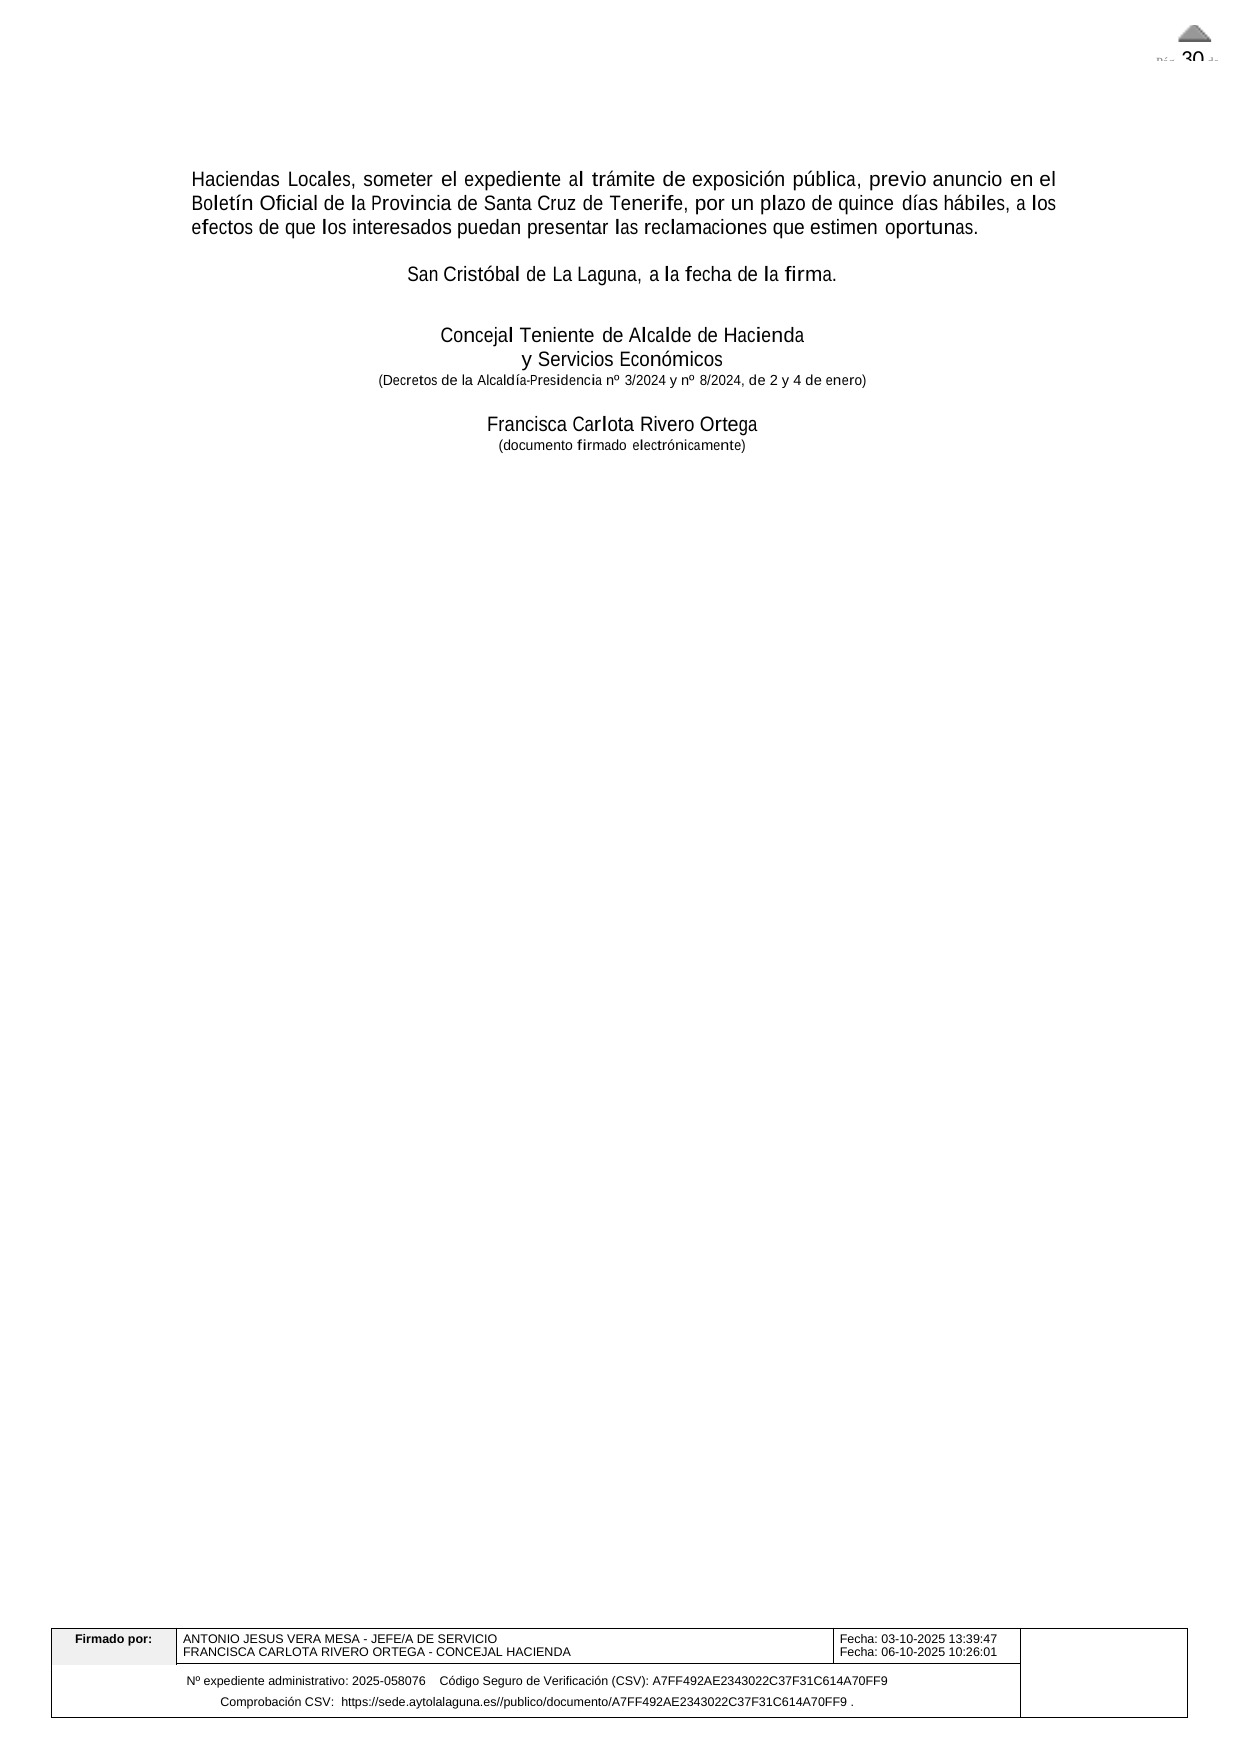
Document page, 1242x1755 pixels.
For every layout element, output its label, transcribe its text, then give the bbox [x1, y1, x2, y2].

text (documento firmado electrónicamente) [493, 437, 750, 453]
text Concejal Teniente de Alcalde de Hacienda y Servicios Económicos [438, 324, 806, 371]
text Haciendas Locales, someter el expediente al trámite de exposición pública, previo anuncio en el Boletín Oficial de la Provincia de Santa Cruz de Tenerife, por un plazo de quince días hábiles, a los efectos de que los interesados puedan presentar las reclamaciones que estimen oportunas. [191, 167, 1056, 238]
table_header Firmado por: [52, 1629, 176, 1663]
text (Decretos de la Alcaldía-Presidencia nº 3/2024 y nº 8/2024, de 2 y 4 de enero) [377, 371, 867, 388]
table_header ANTONIO JESUS VERA MESA - JEFE/A DE SERVICIO FRANCISCA CARLOTA RIVERO ORTEGA - CONCEJAL HACIENDA [177, 1629, 833, 1663]
table_cell Nº expediente administrativo: 2025-058076 Código Seguro de Verificación (CSV): A7FF492AE2343022C37F31C614A70FF9 Comprobación CSV: https://sede.aytolalaguna.es//publico/documento/A7FF492AE2343022C37F31C614A70FF9 . [52, 1664, 1020, 1717]
text San Cristóbal de La Laguna, a la fecha de la firma. [403, 262, 841, 286]
table_header [1021, 1629, 1187, 1717]
text Francisca Carlota Rivero Ortega [482, 412, 762, 436]
table_header Fecha: 03-10-2025 13:39:47 Fecha: 06-10-2025 10:26:01 [834, 1629, 1020, 1663]
